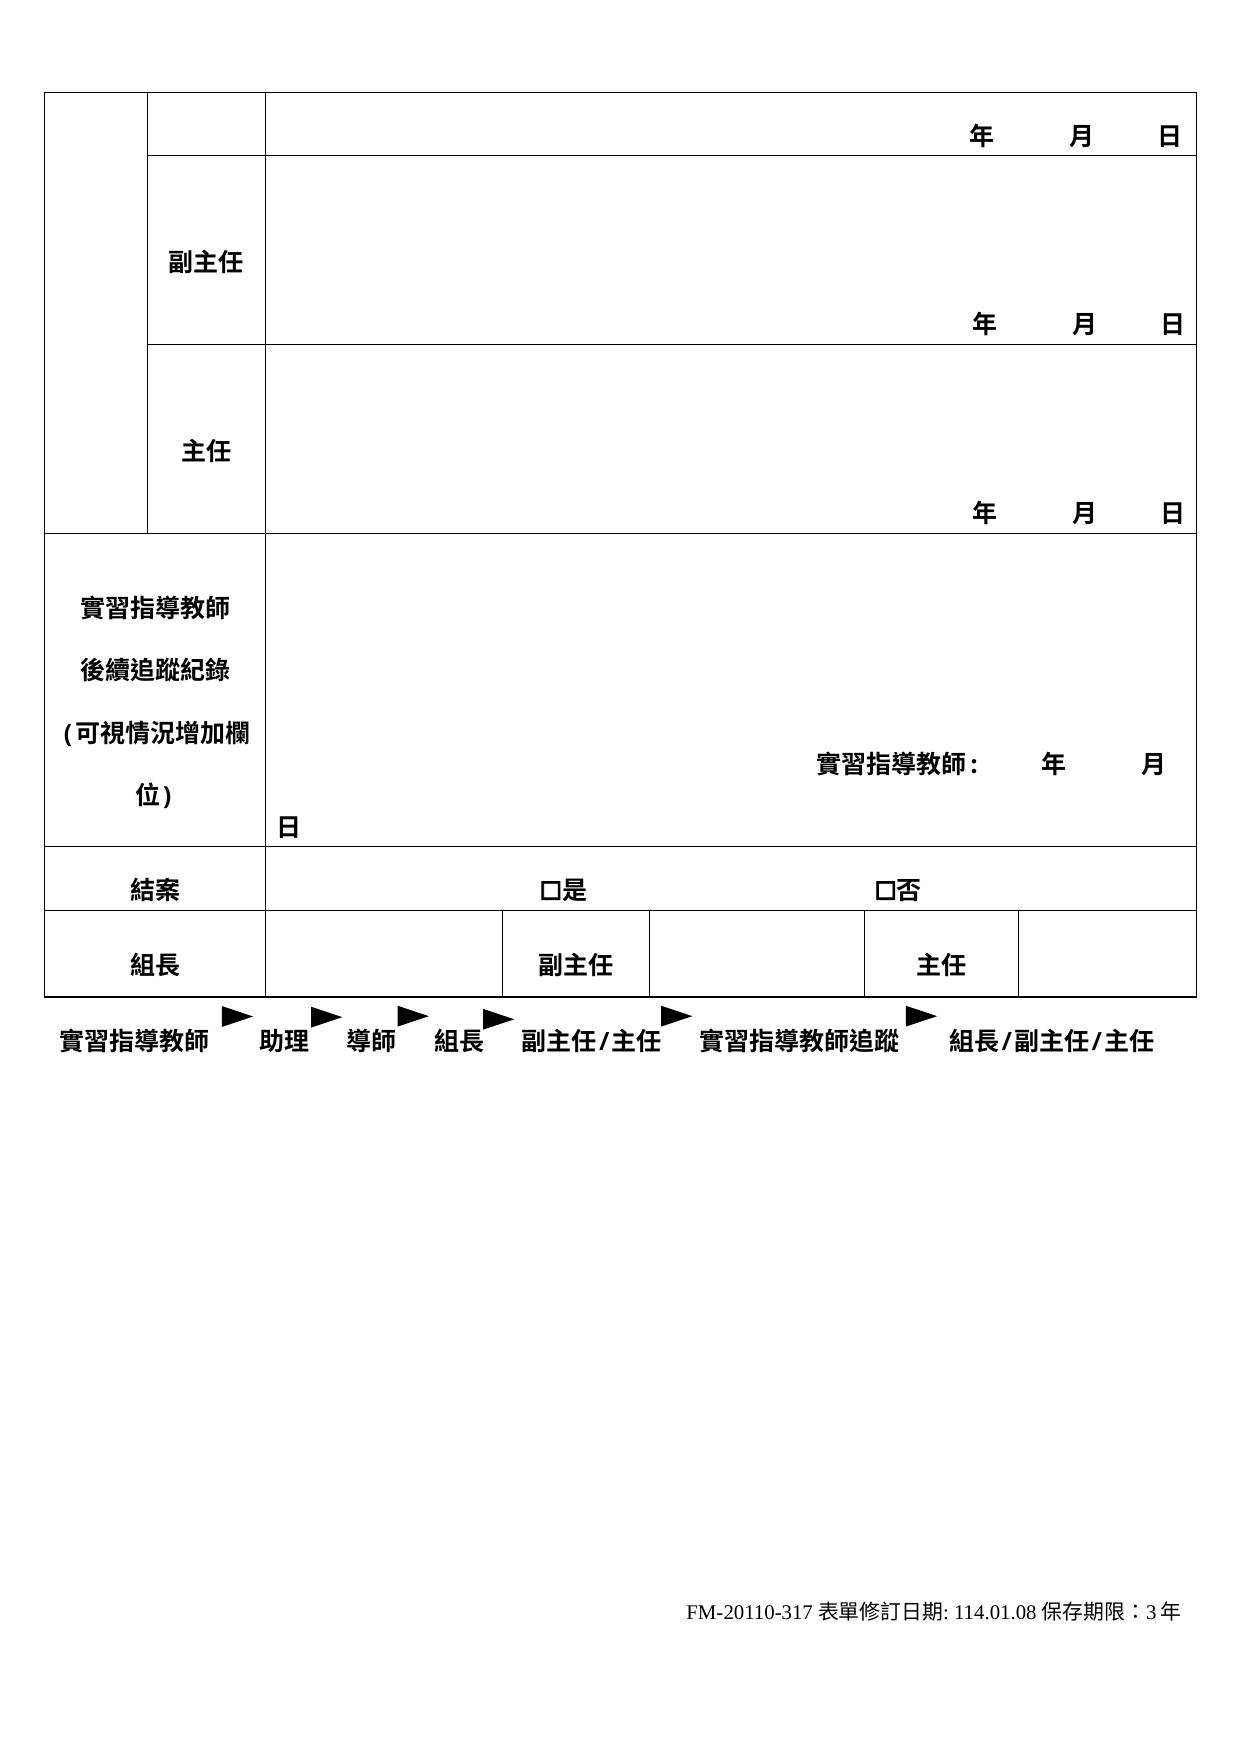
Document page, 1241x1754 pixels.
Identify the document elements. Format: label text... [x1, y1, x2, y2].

table_cell 結案 [45, 847, 265, 909]
table_cell 年 月 日 [266, 345, 1196, 532]
table_cell 主任 [148, 345, 265, 532]
table_cell 實習指導教師: 年 月 日 [266, 534, 1196, 846]
table_cell [45, 93, 147, 532]
table_cell [266, 911, 502, 996]
text 實習指導教師 助理 導師 組長 副主任/主任 實習指導教師追蹤 組長/副主任/主任 [59, 998, 1181, 1060]
table_cell 副主任 [503, 911, 649, 996]
table_cell 實習指導教師 後續追蹤紀錄 (可視情況增加欄位) [45, 534, 265, 846]
table_cell [650, 911, 864, 996]
table_cell [148, 93, 265, 155]
table_cell 年 月 日 [266, 93, 1196, 155]
table_cell 年 月 日 [266, 156, 1196, 344]
table_cell [1019, 911, 1196, 996]
table_cell 是 否 [266, 847, 1196, 909]
table_cell 組長 [45, 911, 265, 996]
table_cell 主任 [865, 911, 1018, 996]
table_cell 副主任 [148, 156, 265, 344]
